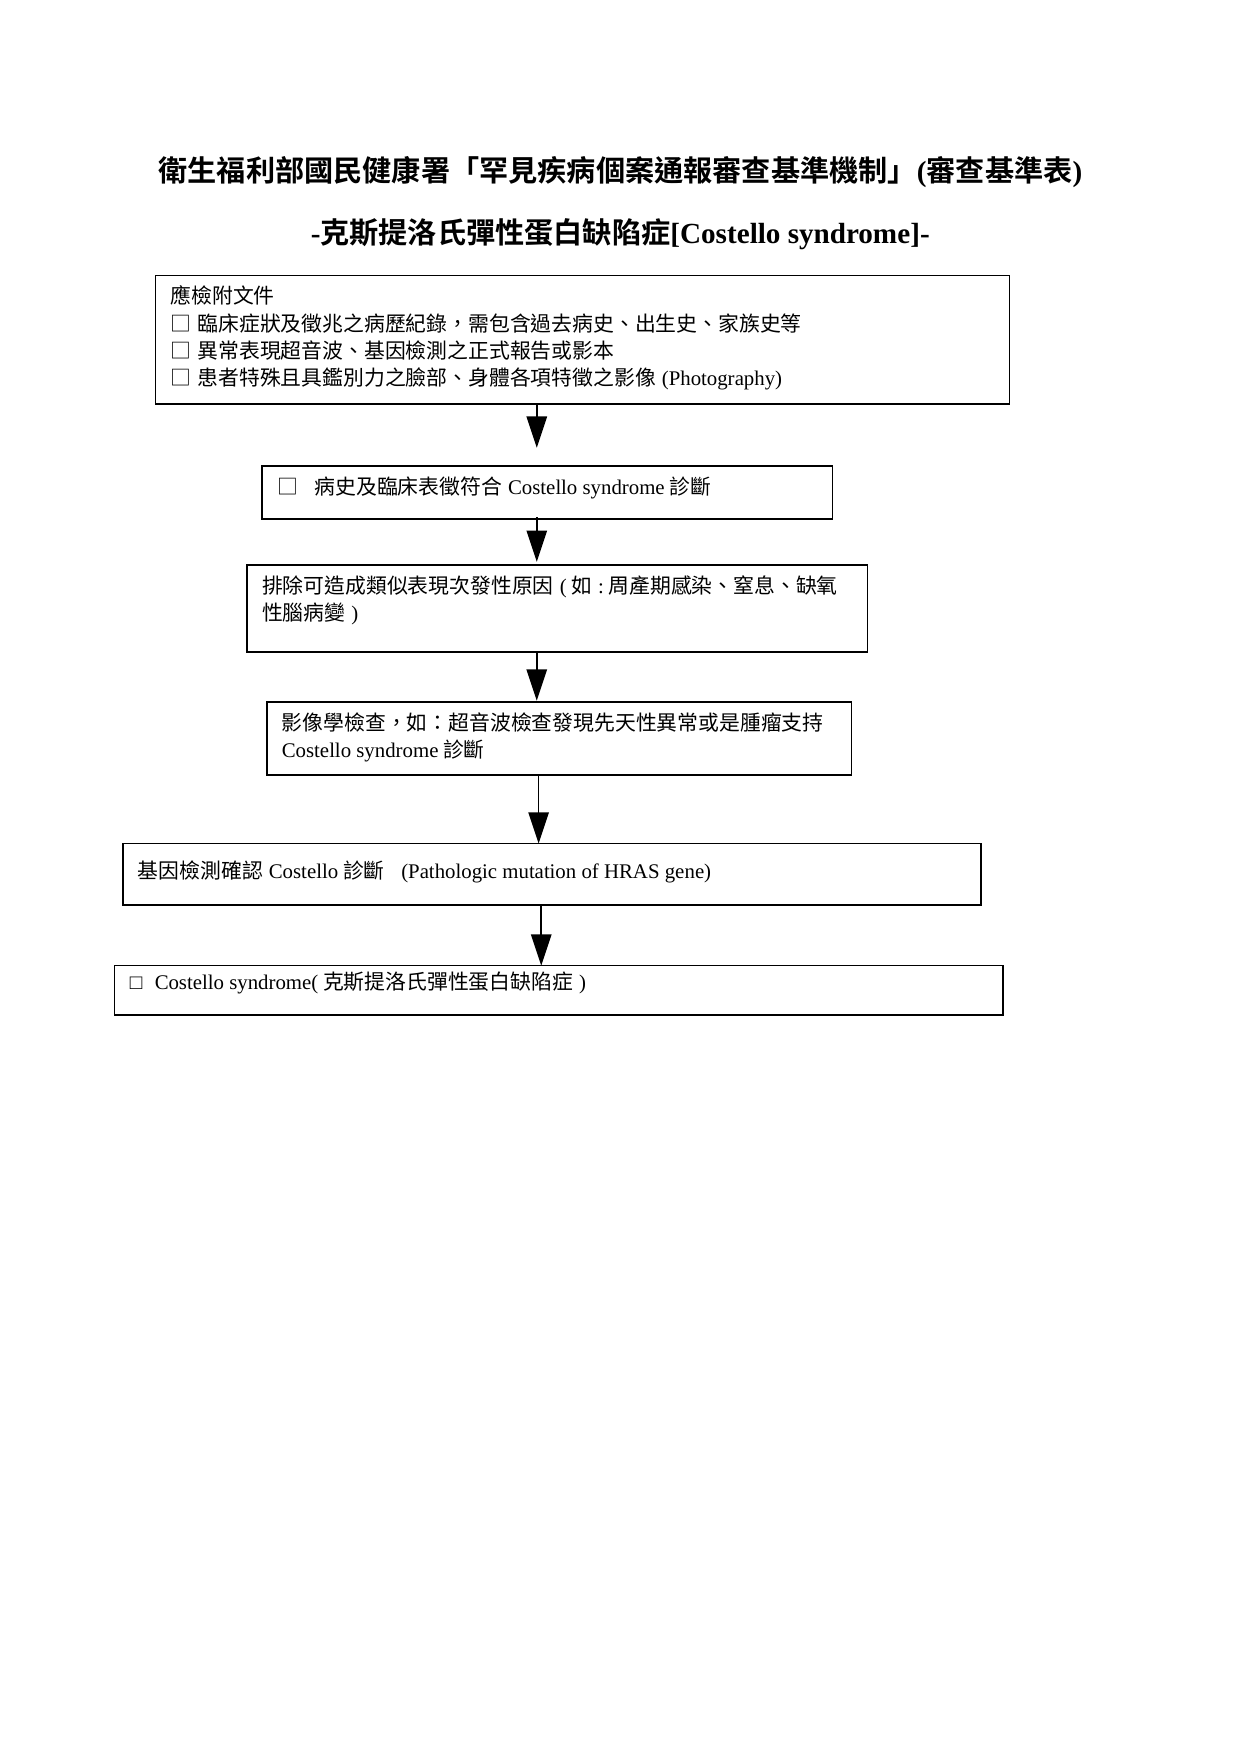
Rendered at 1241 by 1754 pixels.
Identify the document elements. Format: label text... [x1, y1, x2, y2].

text 衛生福利部國民健康署「罕見疾病個案通報審查基準機制」(審查基準表) [112, 127, 1128, 189]
text -克斯提洛氏彈性蛋白缺陷症[Costello syndrome]- [112, 189, 1128, 252]
